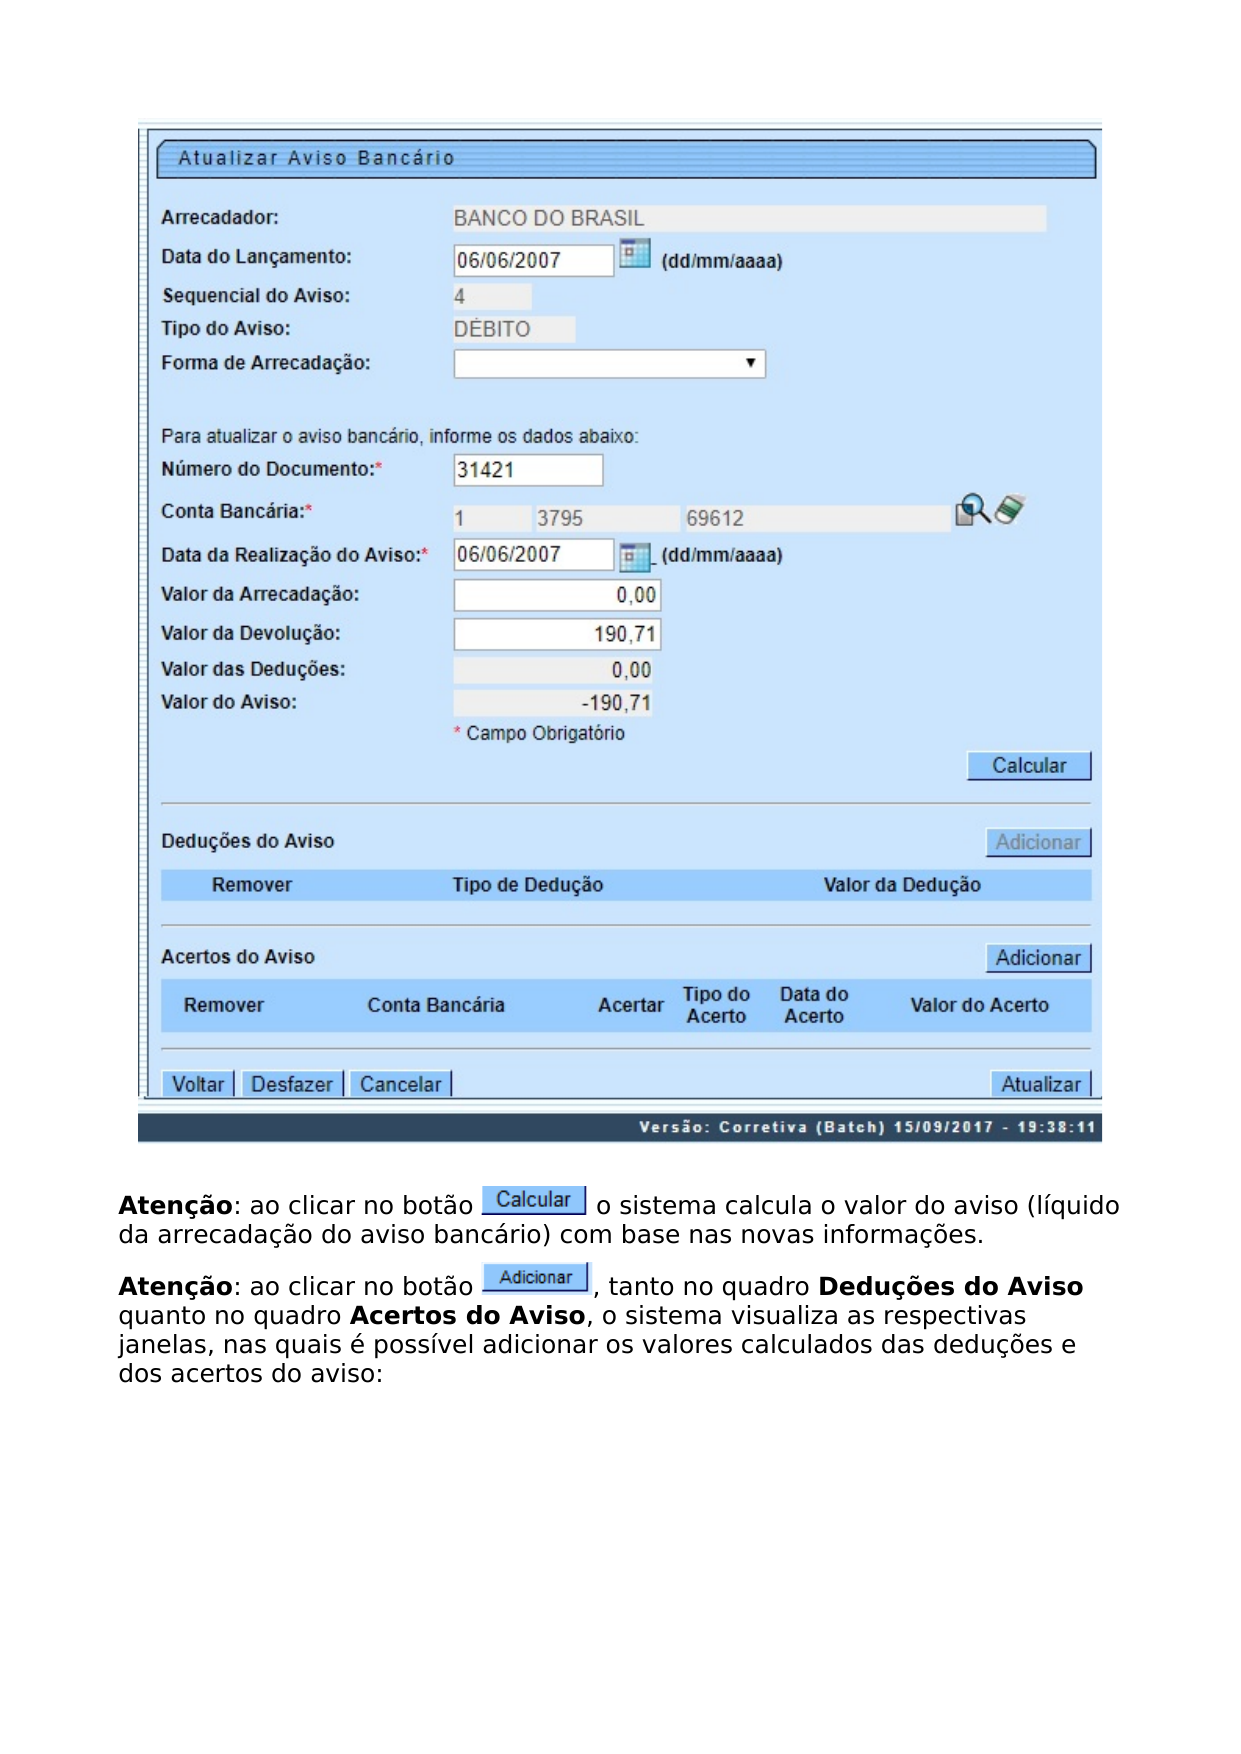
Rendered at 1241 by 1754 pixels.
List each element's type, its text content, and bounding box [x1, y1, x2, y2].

picture [481, 1262, 593, 1295]
picture [138, 118, 1103, 1145]
text Atenção: ao clicar no botão , tanto no quadro Deduções do Aviso quanto no quadro Acertos do Aviso, o sistema visualiza as respectivas janelas, nas quais é possível adicionar os valores calculados das deduções e dos acertos do aviso: [118, 1262, 1122, 1388]
text Atenção: ao clicar no botão o sistema calcula o valor do aviso (líquido da arrecadação do aviso bancário) com base nas novas informações. [118, 1186, 1122, 1249]
picture [481, 1186, 588, 1215]
